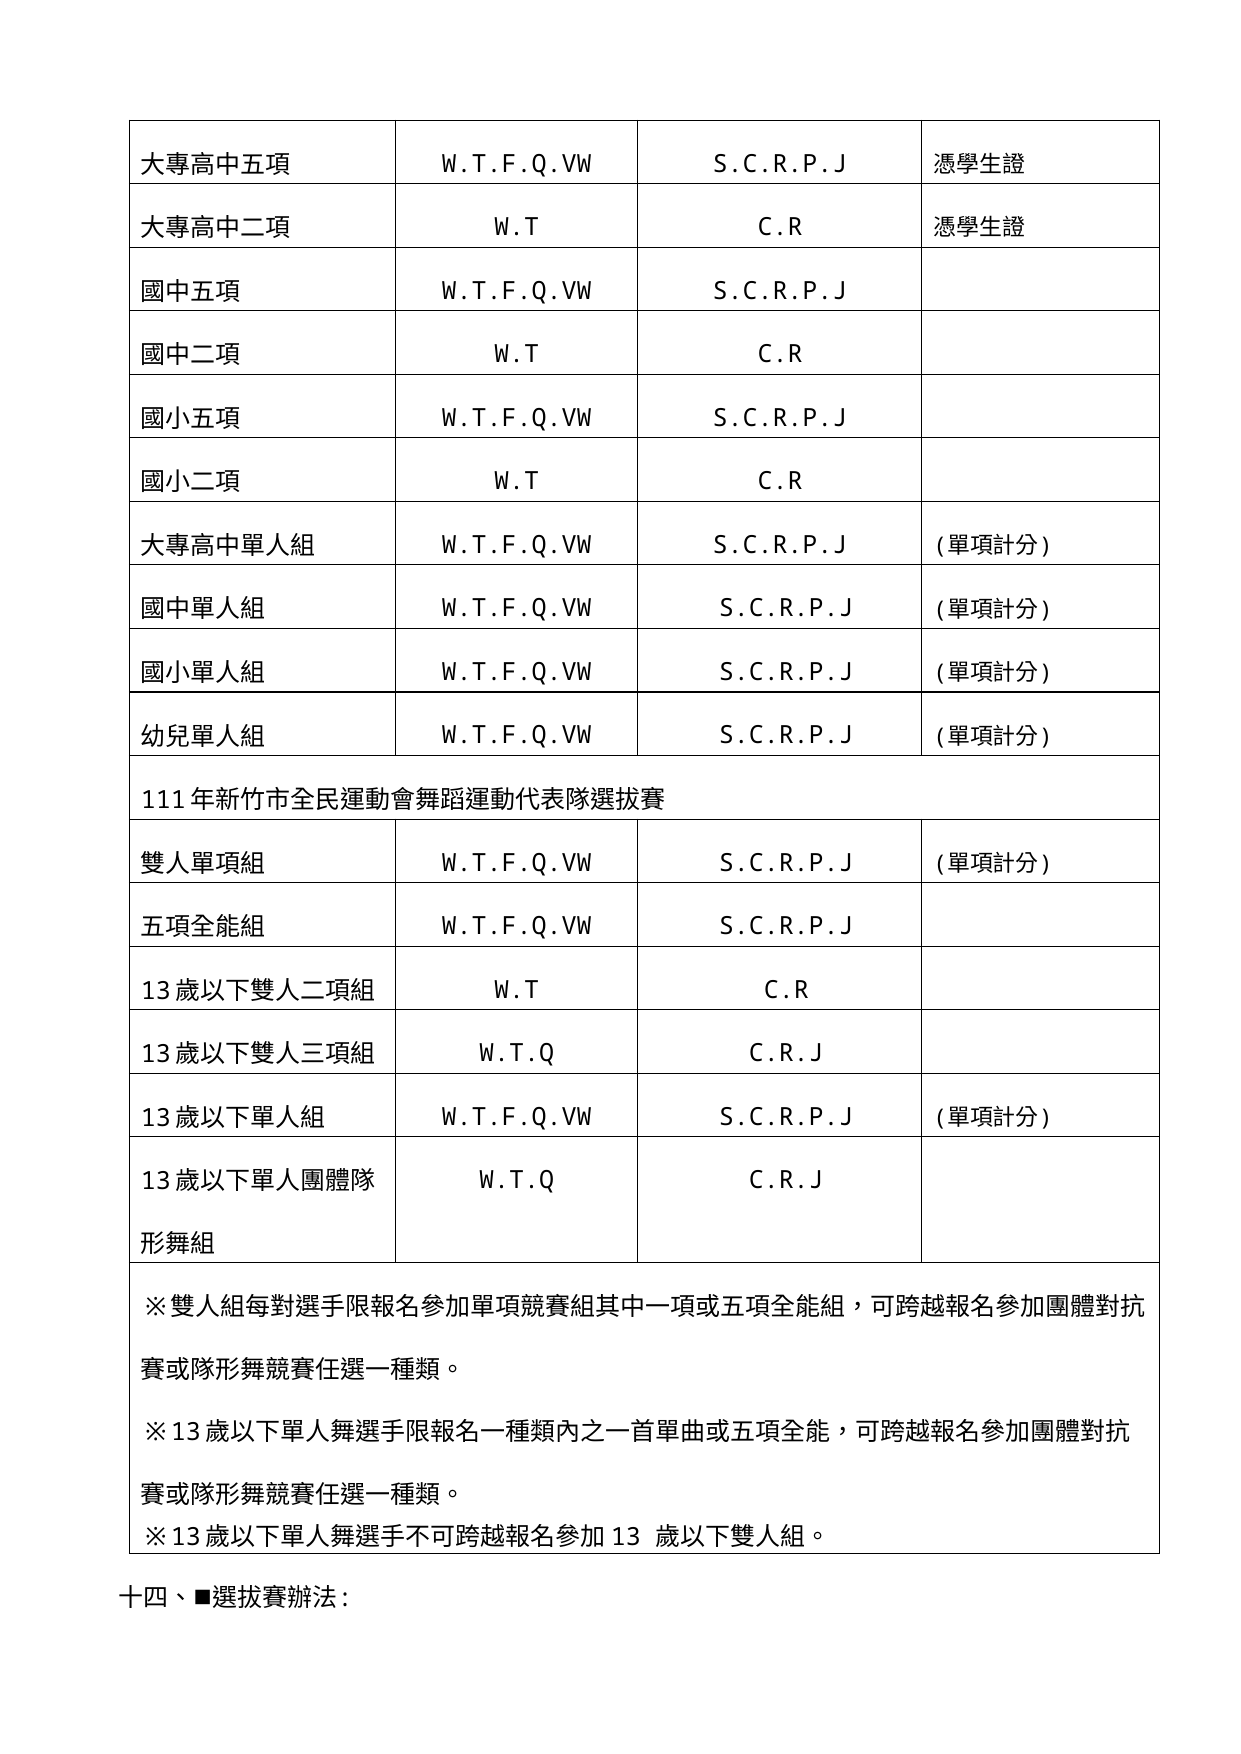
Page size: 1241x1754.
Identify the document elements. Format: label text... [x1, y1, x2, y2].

table_cell S.C.R.P.J [638, 820, 921, 882]
table_cell 雙人單項組 [130, 820, 395, 882]
table_cell C.R [638, 184, 921, 247]
table_cell S.C.R.P.J [638, 375, 921, 437]
table_cell (單項計分) [922, 629, 1159, 691]
table_cell W.T.F.Q.VW [396, 121, 637, 183]
table_cell 國小單人組 [130, 629, 395, 691]
table_cell W.T [396, 311, 637, 374]
table_cell 國中單人組 [130, 565, 395, 628]
table_cell 國小二項 [130, 438, 395, 501]
text 十四、選拔賽辦法: [118, 1554, 1137, 1616]
table_cell (單項計分) [922, 1074, 1159, 1136]
table_cell 五項全能組 [130, 883, 395, 946]
table_cell 國中五項 [130, 248, 395, 310]
table_cell ※雙人組每對選手限報名參加單項競賽組其中一項或五項全能組，可跨越報名參加團體對抗賽或隊形舞競賽任選一種類。 ※13歲以下單人舞選手限報名一種類內之一首單曲或五項全能，可跨越報名參加團體對抗賽或隊形舞競賽任選一種類。 ※13歲以下單人舞選手不可跨越報名參加13 歲以下雙人組。 [130, 1263, 1159, 1553]
table_cell W.T.F.Q.VW [396, 1074, 637, 1136]
table_cell W.T.F.Q.VW [396, 502, 637, 564]
table_cell 大專高中五項 [130, 121, 395, 183]
table_cell S.C.R.P.J [638, 1074, 921, 1136]
table_cell 111年新竹市全民運動會舞蹈運動代表隊選拔賽 [130, 756, 1159, 818]
table_cell W.T.F.Q.VW [396, 565, 637, 628]
table_cell S.C.R.P.J [638, 693, 921, 755]
table_cell (單項計分) [922, 820, 1159, 882]
table_cell W.T.Q [396, 1010, 637, 1073]
table_cell W.T [396, 438, 637, 501]
table_cell (單項計分) [922, 502, 1159, 564]
table_cell C.R [638, 947, 921, 1009]
table_cell 13歲以下雙人二項組 [130, 947, 395, 1009]
table_cell 大專高中二項 [130, 184, 395, 247]
table_cell C.R.J [638, 1010, 921, 1073]
table_cell [922, 438, 1159, 501]
table_cell C.R [638, 311, 921, 374]
table_cell S.C.R.P.J [638, 248, 921, 310]
table_cell S.C.R.P.J [638, 883, 921, 946]
table_cell [922, 311, 1159, 374]
table_cell W.T.F.Q.VW [396, 820, 637, 882]
table_cell 大專高中單人組 [130, 502, 395, 564]
table_cell [922, 1137, 1159, 1262]
table_cell 13歲以下單人組 [130, 1074, 395, 1136]
table_cell S.C.R.P.J [638, 629, 921, 691]
table_cell (單項計分) [922, 693, 1159, 755]
table_cell W.T [396, 947, 637, 1009]
table_cell [922, 375, 1159, 437]
table_cell C.R.J [638, 1137, 921, 1262]
table_cell C.R [638, 438, 921, 501]
table_cell [922, 248, 1159, 310]
table_cell 憑學生證 [922, 121, 1159, 183]
table_cell 憑學生證 [922, 184, 1159, 247]
table_cell 國中二項 [130, 311, 395, 374]
table_cell [922, 883, 1159, 946]
table_cell W.T.F.Q.VW [396, 629, 637, 691]
table_cell W.T.Q [396, 1137, 637, 1262]
table_cell 13歲以下雙人三項組 [130, 1010, 395, 1073]
table_cell W.T.F.Q.VW [396, 375, 637, 437]
table_cell W.T.F.Q.VW [396, 883, 637, 946]
table_cell S.C.R.P.J [638, 502, 921, 564]
table_cell (單項計分) [922, 565, 1159, 628]
table_cell W.T [396, 184, 637, 247]
table_cell [922, 947, 1159, 1009]
table_cell W.T.F.Q.VW [396, 248, 637, 310]
table_cell 13歲以下單人團體隊形舞組 [130, 1137, 395, 1262]
table_cell S.C.R.P.J [638, 565, 921, 628]
table_cell 國小五項 [130, 375, 395, 437]
table_cell [922, 1010, 1159, 1073]
table_cell W.T.F.Q.VW [396, 693, 637, 755]
table_cell 幼兒單人組 [130, 693, 395, 755]
table_cell S.C.R.P.J [638, 121, 921, 183]
